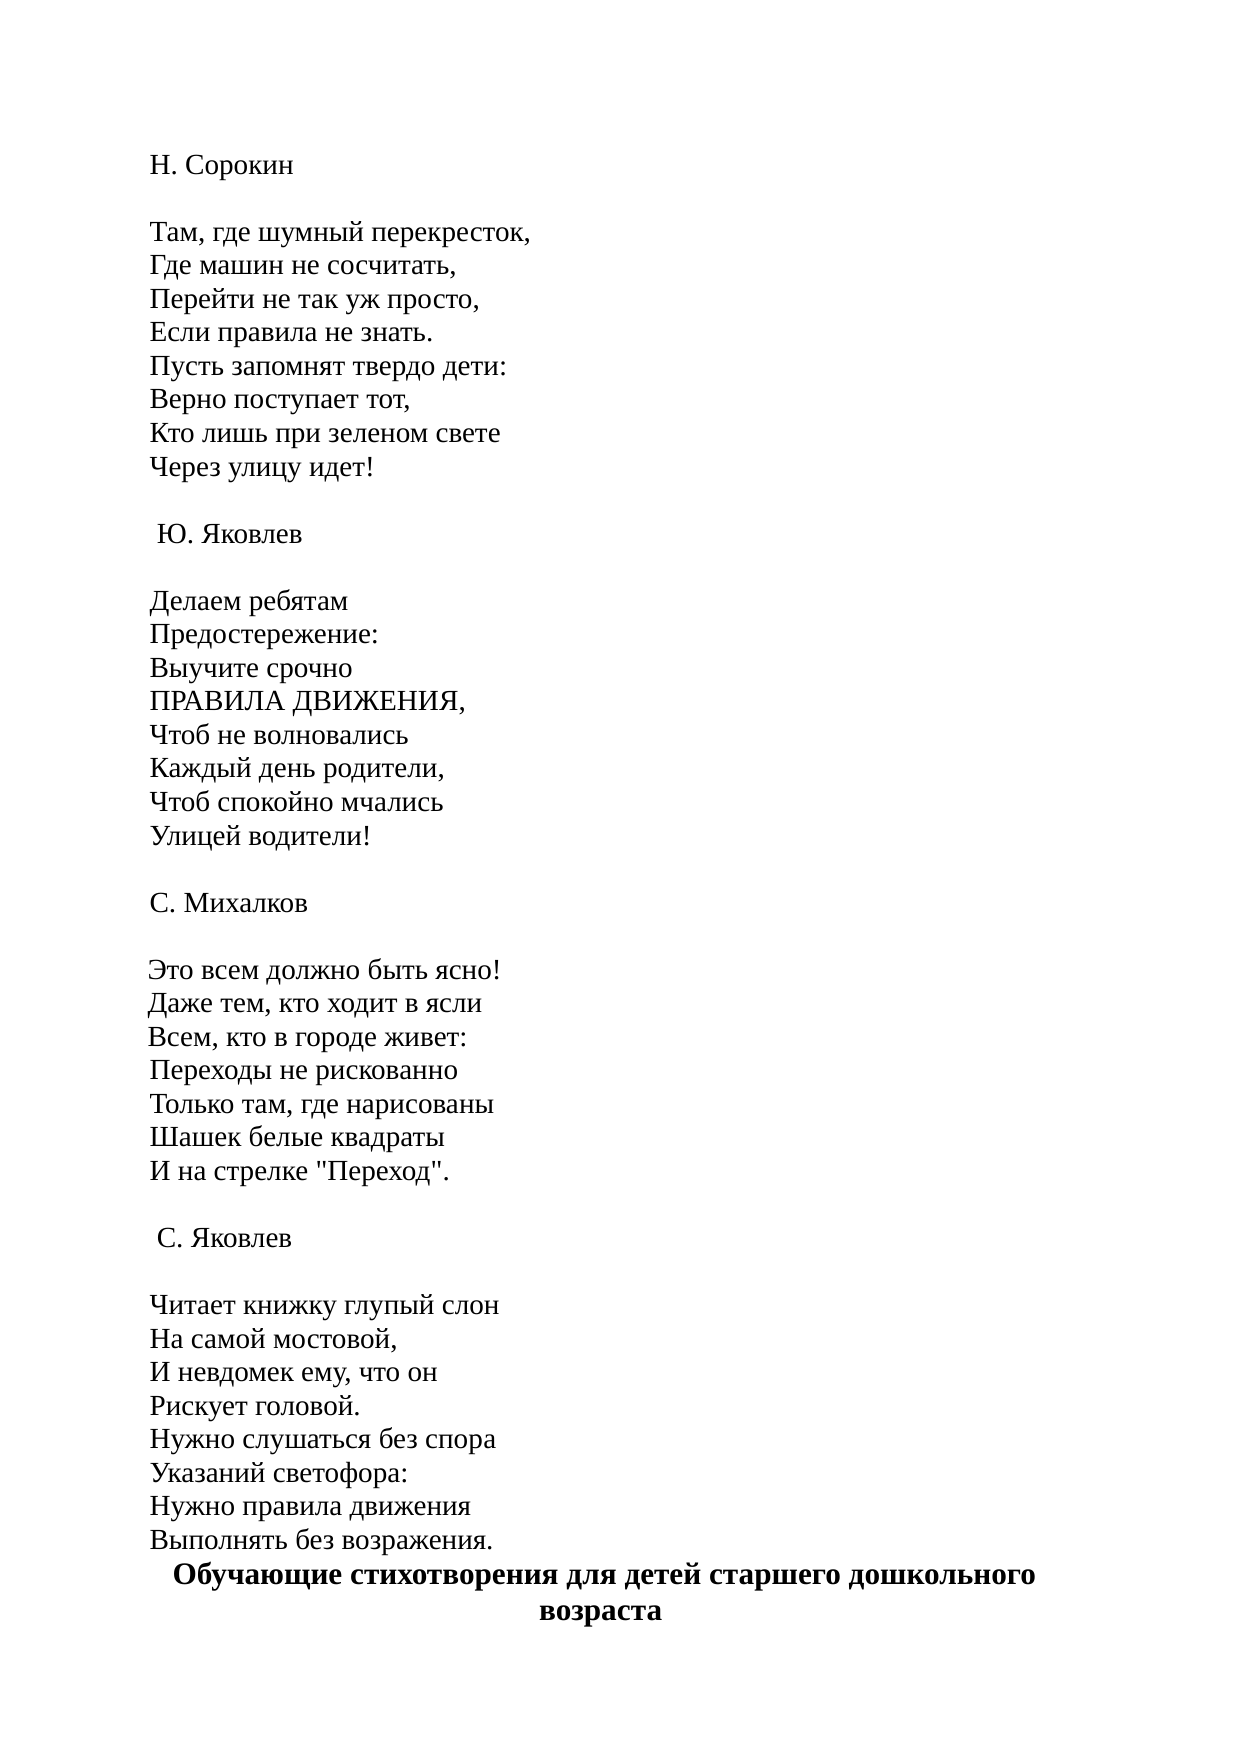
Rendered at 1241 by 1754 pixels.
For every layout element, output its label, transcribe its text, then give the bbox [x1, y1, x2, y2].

text Это всем должно быть ясно! Даже тем, кто ходит в ясли Всем, кто в городе живет: [118, 918, 1059, 1052]
text Читает книжку глупый слон На самой мостовой, И невдомек ему, что он Рискует головой. [149, 1254, 1059, 1421]
text Пусть запомнят твердо дети: Верно поступает тот, Кто лишь при зеленом свете Через улицу идет! [149, 348, 1059, 482]
text Обучающие стихотворения для детей старшего дошкольного возраста [149, 1556, 1059, 1627]
text [149, 118, 1059, 147]
text С. Яковлев [149, 1187, 1059, 1254]
text Ю. Яковлев Делаем ребятам Предостережение: Выучите срочно ПРАВИЛА ДВИЖЕНИЯ, Чтоб не волновались Каждый день родители, Чтоб спокойно мчались Улицей водители! С. Михалков [149, 516, 1059, 918]
text Н. Сорокин Там, где шумный перекресток, Где машин не сосчитать, Перейти не так уж просто, Если правила не знать. [149, 147, 1059, 348]
text Переходы не рискованно Только там, где нарисованы Шашек белые квадраты И на стрелке "Переход". [149, 1052, 1059, 1187]
text Нужно слушаться без спора Указаний светофора: Нужно правила движения Выполнять без возражения. [149, 1421, 1059, 1556]
